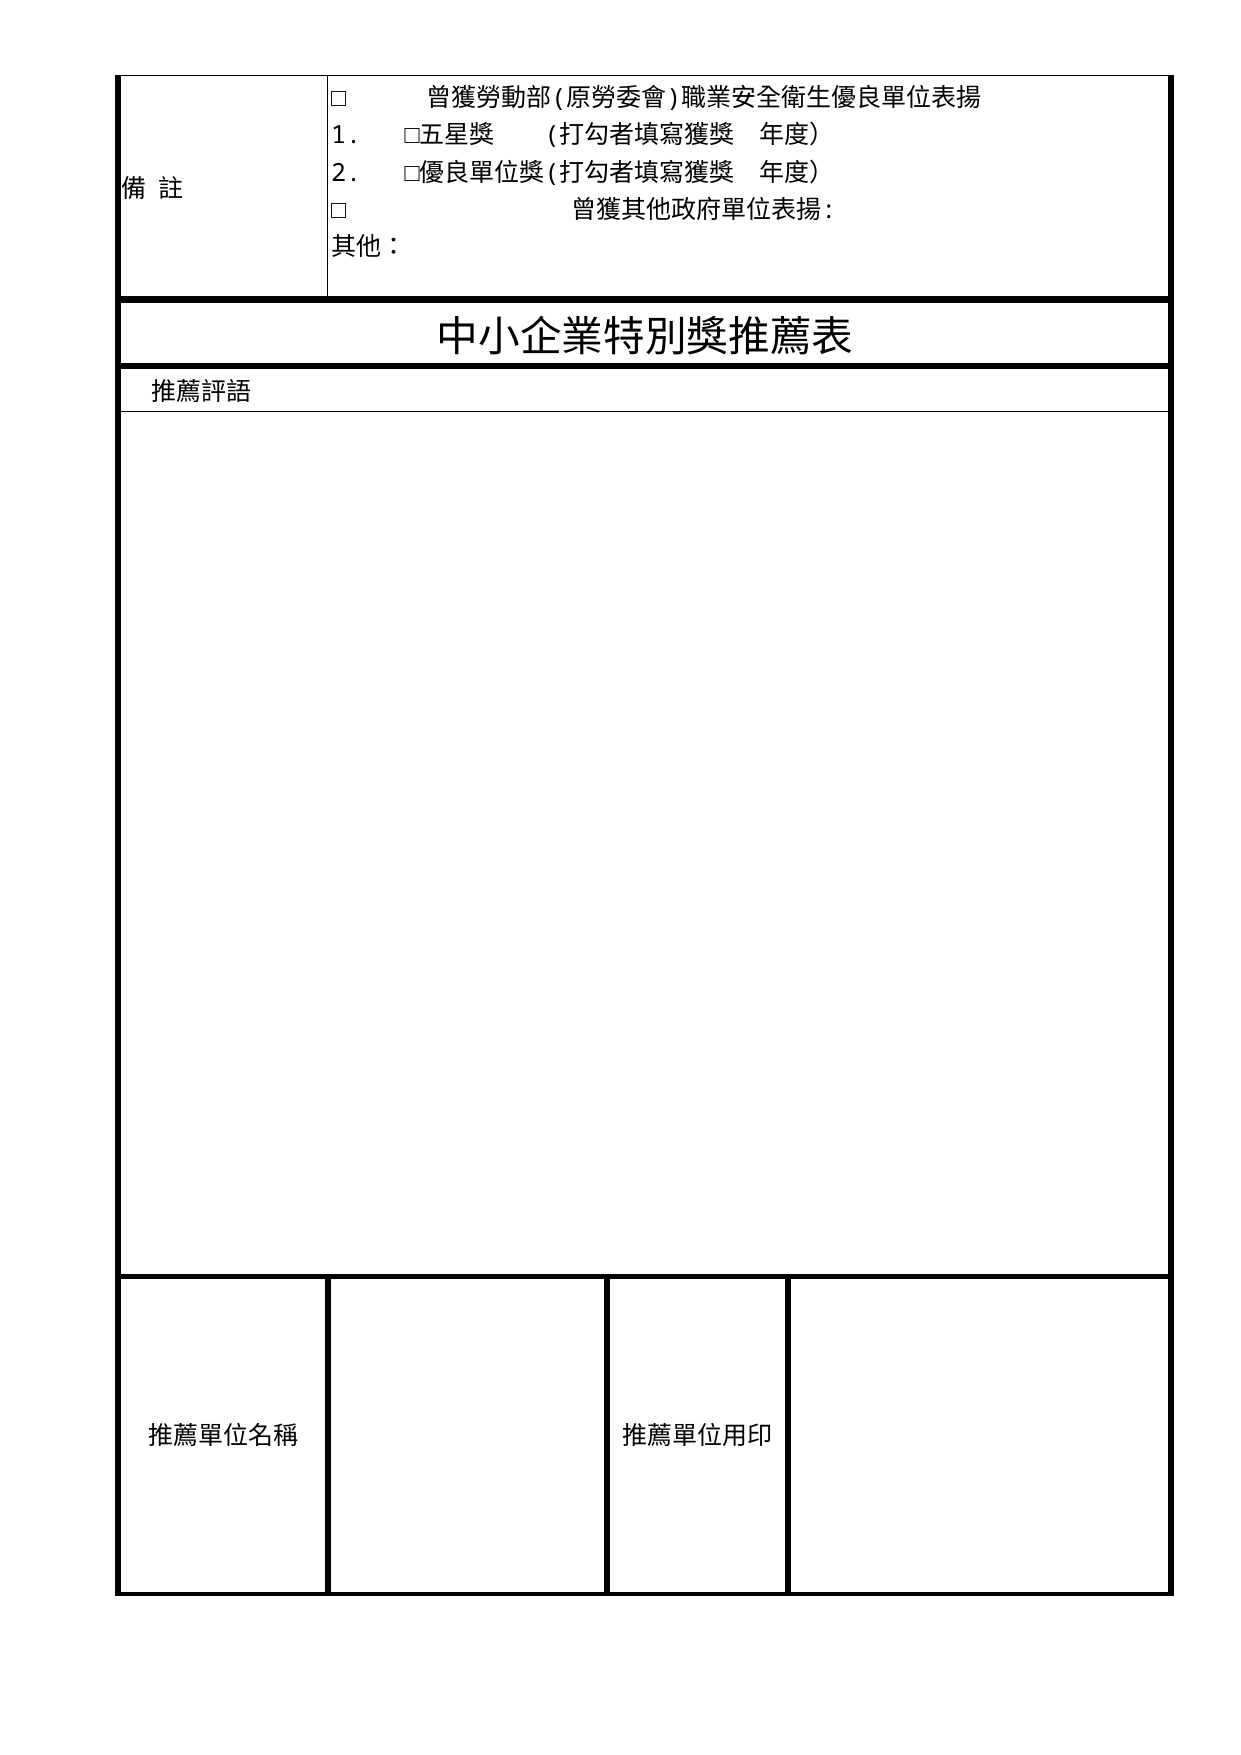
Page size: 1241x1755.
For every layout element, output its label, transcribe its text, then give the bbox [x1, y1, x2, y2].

table_cell 中小企業特別獎推薦表 [121, 303, 1168, 363]
table_cell [791, 1279, 1168, 1592]
table_cell 推薦單位用印 [610, 1279, 785, 1592]
table_cell 推薦評語 [121, 369, 1168, 411]
table_cell 推薦單位名稱 [121, 1279, 325, 1592]
table_cell 曾獲勞動部(原勞委會)職業安全衛生優良單位表揚 □五星獎 (打勾者填寫獲獎 年度） □優良單位獎(打勾者填寫獲獎 年度） 曾獲其他政府單位表揚: 其他： [328, 76, 1168, 296]
table_cell [121, 412, 1168, 1274]
table_cell [331, 1279, 604, 1592]
table_cell 備 註 [121, 76, 327, 296]
